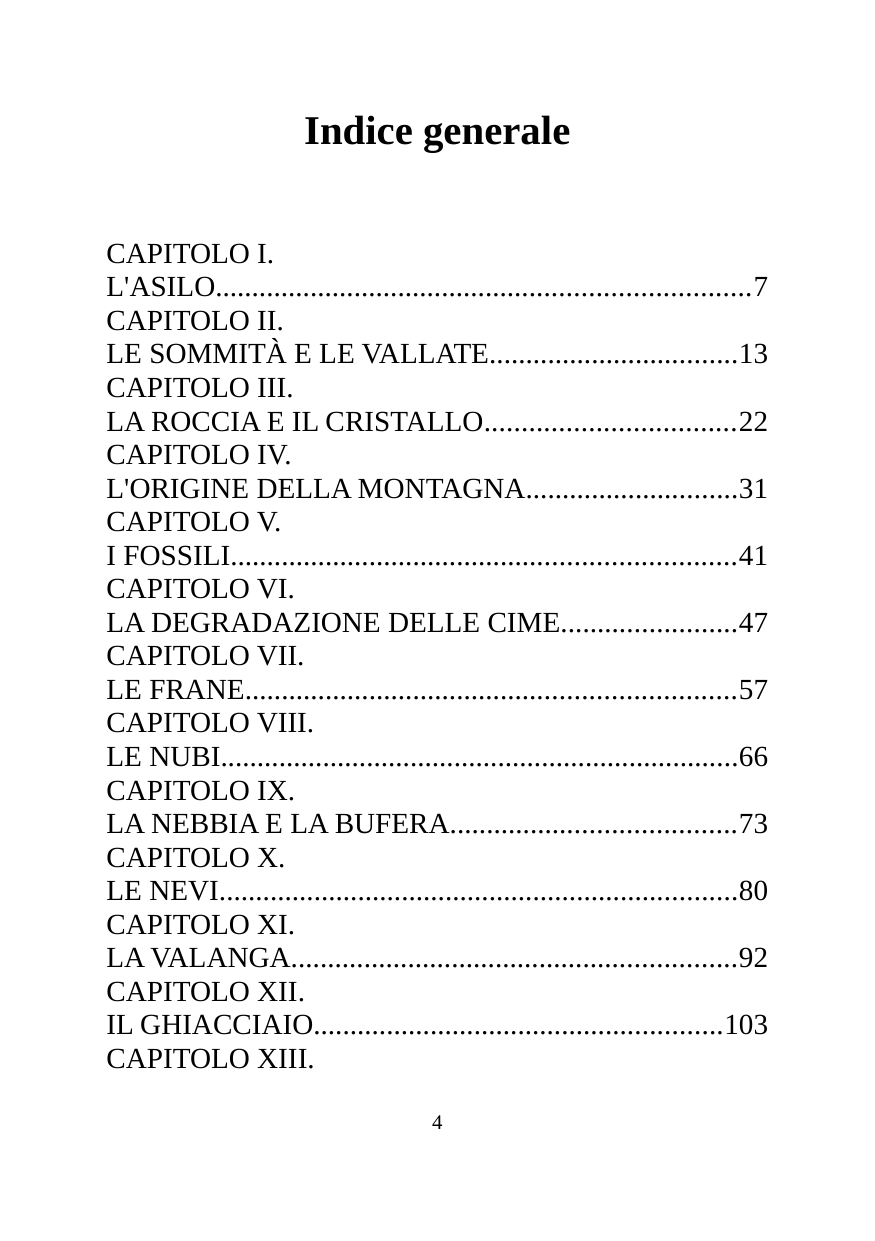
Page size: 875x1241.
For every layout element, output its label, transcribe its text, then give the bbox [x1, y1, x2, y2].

text CAPITOLO XI. LA VALANGA. 92 [106, 907, 768, 974]
text CAPITOLO VII. LE FRANE. 57 [106, 638, 768, 706]
text CAPITOLO V. I FOSSILI. 41 [106, 504, 768, 571]
text CAPITOLO VI. LA DEGRADAZIONE DELLE CIME. 47 [106, 571, 768, 638]
subtitle Indice generale [106, 106, 768, 153]
text CAPITOLO IX. LA NEBBIA E LA BUFERA. 73 [106, 773, 768, 840]
text CAPITOLO III. LA ROCCIA E IL CRISTALLO 22 [106, 370, 768, 437]
text CAPITOLO II. LE SOMMITÀ E LE VALLATE. 13 [106, 303, 768, 370]
text CAPITOLO XIII. LA MORENA E IL TORRENTE. 112 [106, 1041, 768, 1074]
text CAPITOLO XII. IL GHIACCIAIO. 103 [106, 974, 768, 1041]
text CAPITOLO I. L'ASILO. 7 [106, 236, 768, 303]
text CAPITOLO X. LE NEVI. 80 [106, 840, 768, 907]
text CAPITOLO IV. L'ORIGINE DELLA MONTAGNA 31 [106, 437, 768, 504]
text CAPITOLO VIII. LE NUBI. 66 [106, 706, 768, 773]
